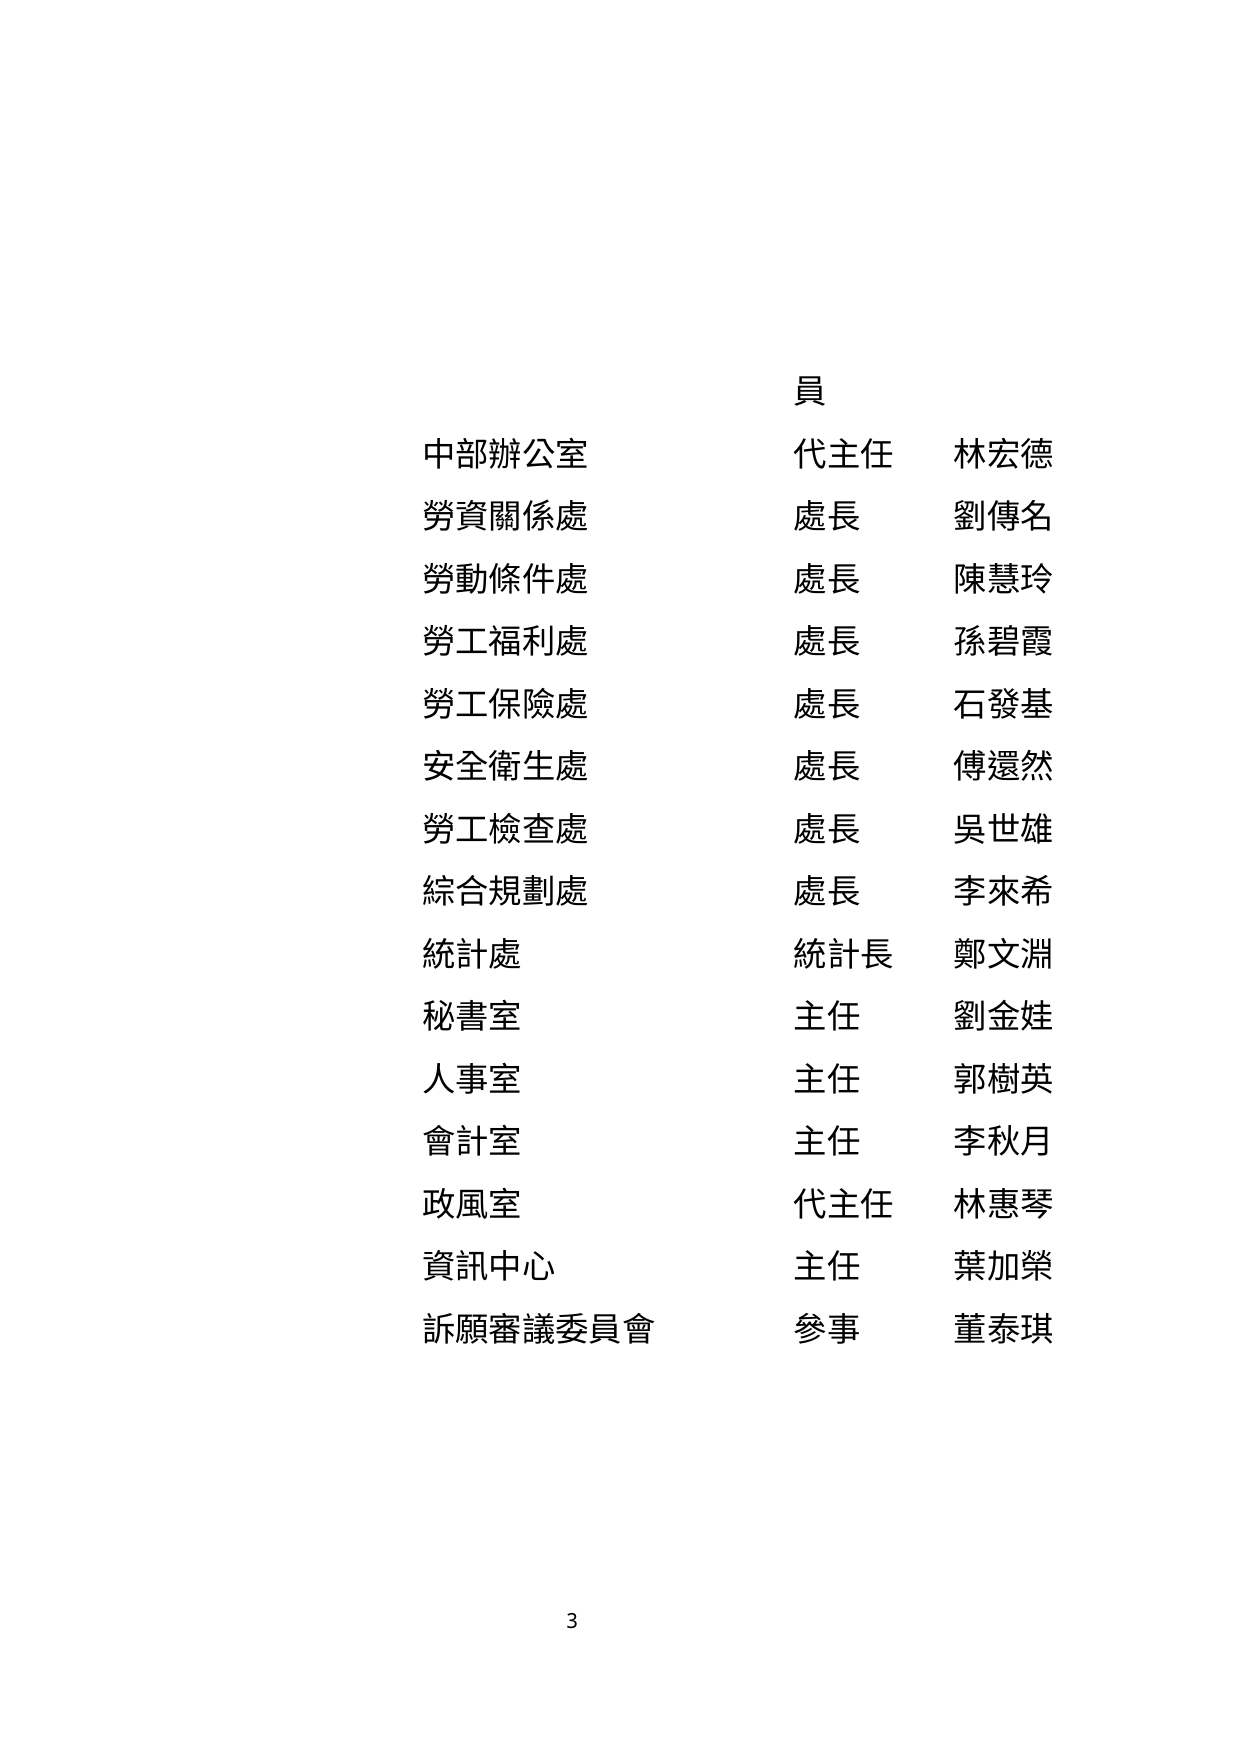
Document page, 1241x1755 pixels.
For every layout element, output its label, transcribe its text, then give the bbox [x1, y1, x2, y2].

table_cell [776, 1160, 791, 1222]
table_cell 勞工檢查處 [378, 785, 776, 847]
table_cell 參事 [791, 1285, 923, 1347]
table_cell [776, 410, 791, 472]
table_cell 勞資關係處 [378, 473, 776, 535]
table_cell [776, 1098, 791, 1160]
table_cell 代主任 [791, 410, 923, 472]
table_cell [94, 348, 265, 410]
table_cell 處長 [791, 598, 923, 660]
table_cell [94, 973, 265, 1035]
table_cell 勞工福利處 [378, 598, 776, 660]
table_cell [265, 410, 378, 472]
table_cell [265, 1160, 378, 1222]
table_cell 安全衛生處 [378, 723, 776, 785]
table_cell [776, 723, 791, 785]
table_cell [265, 348, 378, 410]
table_cell 石發基 [924, 660, 1056, 722]
table_cell 陳慧玲 [924, 535, 1056, 597]
table_cell 處長 [791, 848, 923, 910]
table_cell [776, 1285, 791, 1347]
table_cell [265, 973, 378, 1035]
table_cell 統計長 [791, 910, 923, 972]
table_cell 劉傳名 [924, 473, 1056, 535]
table_cell [94, 1223, 265, 1285]
table_cell 勞動條件處 [378, 535, 776, 597]
table_cell [776, 660, 791, 722]
table_cell 處長 [791, 535, 923, 597]
table_cell [94, 1098, 265, 1160]
table_cell 政風室 [378, 1160, 776, 1222]
table_cell 郭樹英 [924, 1035, 1056, 1097]
table_cell 林宏德 [924, 410, 1056, 472]
table_cell 處長 [791, 723, 923, 785]
table_cell [265, 535, 378, 597]
table_cell 主任 [791, 1035, 923, 1097]
table_cell [265, 598, 378, 660]
table_cell 董泰琪 [924, 1285, 1056, 1347]
table_cell 員 [791, 348, 923, 410]
table_cell [265, 723, 378, 785]
table_cell [94, 660, 265, 722]
table_cell [776, 473, 791, 535]
table_cell [265, 848, 378, 910]
table_cell [265, 1285, 378, 1347]
table_cell 處長 [791, 660, 923, 722]
table_cell [776, 848, 791, 910]
table_cell [265, 473, 378, 535]
table_cell 林惠琴 [924, 1160, 1056, 1222]
table_cell 吳世雄 [924, 785, 1056, 847]
table_cell [776, 910, 791, 972]
table_cell 主任 [791, 1098, 923, 1160]
table_cell [94, 723, 265, 785]
table_cell 主任 [791, 1223, 923, 1285]
table_cell 葉加榮 [924, 1223, 1056, 1285]
table_cell [776, 1223, 791, 1285]
table_cell [776, 785, 791, 847]
table_cell 代主任 [791, 1160, 923, 1222]
table_cell [94, 1160, 265, 1222]
table_cell 中部辦公室 [378, 410, 776, 472]
table_cell [265, 1035, 378, 1097]
table_cell [924, 348, 1056, 410]
table_cell 鄭文淵 [924, 910, 1056, 972]
table_cell 統計處 [378, 910, 776, 972]
table_cell 劉金娃 [924, 973, 1056, 1035]
table_cell [94, 1285, 265, 1347]
table_cell 李來希 [924, 848, 1056, 910]
table_cell [94, 410, 265, 472]
table_cell [378, 348, 776, 410]
table_cell [776, 348, 791, 410]
table_cell [94, 848, 265, 910]
table_cell [265, 785, 378, 847]
table_cell 秘書室 [378, 973, 776, 1035]
table_cell [776, 1035, 791, 1097]
table_cell 會計室 [378, 1098, 776, 1160]
table_cell [94, 473, 265, 535]
table_cell 李秋月 [924, 1098, 1056, 1160]
table_cell [265, 660, 378, 722]
table_cell [265, 1223, 378, 1285]
table_cell [94, 785, 265, 847]
table_cell 傅還然 [924, 723, 1056, 785]
table_cell 訴願審議委員會 [378, 1285, 776, 1347]
table_cell 綜合規劃處 [378, 848, 776, 910]
table_cell 人事室 [378, 1035, 776, 1097]
table_cell [94, 1035, 265, 1097]
table_cell 處長 [791, 473, 923, 535]
table_cell [776, 598, 791, 660]
table_cell 資訊中心 [378, 1223, 776, 1285]
table_cell 處長 [791, 785, 923, 847]
table_cell 勞工保險處 [378, 660, 776, 722]
table_cell 孫碧霞 [924, 598, 1056, 660]
table_cell [265, 1098, 378, 1160]
table_cell 主任 [791, 973, 923, 1035]
table_cell [776, 535, 791, 597]
table_cell [94, 598, 265, 660]
table_cell [94, 535, 265, 597]
table_cell [94, 910, 265, 972]
table_cell [776, 973, 791, 1035]
table_cell [265, 910, 378, 972]
